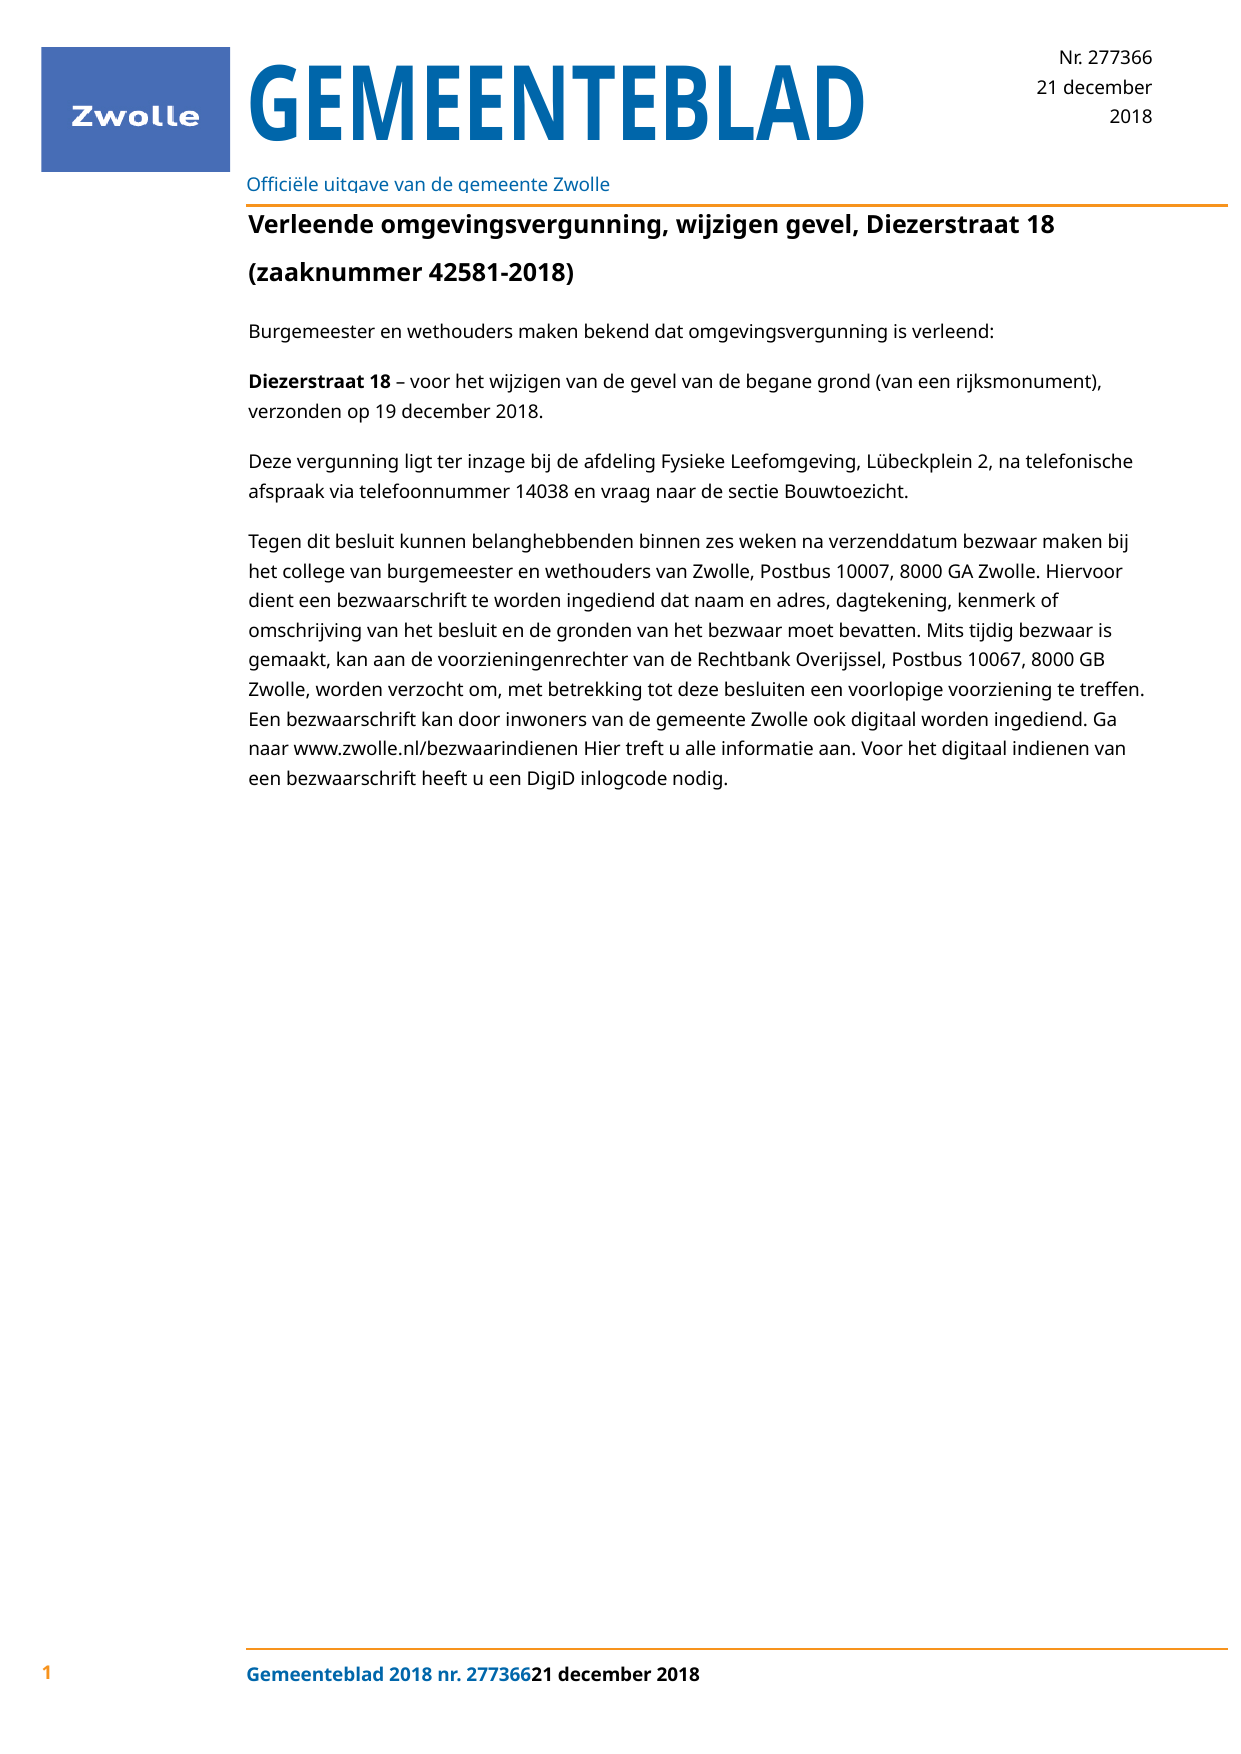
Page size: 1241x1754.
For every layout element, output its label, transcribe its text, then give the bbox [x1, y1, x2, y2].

text Deze vergunning ligt ter inzage bij de afdeling Fysieke Leefomgeving, Lübeckplein 2, na telefonische afspraak via telefoonnummer 14038 en vraag naar de sectie Bouwtoezicht. [248, 448, 1152, 504]
text Tegen dit besluit kunnen belanghebbenden binnen zes weken na verzenddatum bezwaar maken bij het college van burgemeester en wethouders van Zwolle, Postbus 10007, 8000 GA Zwolle. Hiervoor dient een bezwaarschrift te worden ingediend dat naam en adres, dagtekening, kenmerk of omschrijving van het besluit en de gronden van het bezwaar moet bevatten. Mits tijdig bezwaar is gemaakt, kan aan de voorzieningenrechter van de Rechtbank Overijssel, Postbus 10067, 8000 GB Zwolle, worden verzocht om, met betrekking tot deze besluiten een voorlopige voorziening te treffen. Een bezwaarschrift kan door inwoners van de gemeente Zwolle ook digitaal worden ingediend. Ga naar www.zwolle.nl/bezwaarindienen Hier treft u alle informatie aan. Voor het digitaal indienen van een bezwaarschrift heeft u een DigiD inlogcode nodig. [248, 528, 1152, 791]
text Verleende omgevingsvergunning, wijzigen gevel, Diezerstraat 18 (zaaknummer 42581-2018) [248, 207, 1152, 288]
picture [41, 47, 231, 172]
text Burgemeester en wethouders maken bekend dat omgevingsvergunning is verleend: [248, 318, 1152, 344]
text Diezerstraat 18 – voor het wijzigen van de gevel van de begane grond (van een rijksmonument), verzonden op 19 december 2018. [248, 368, 1152, 424]
